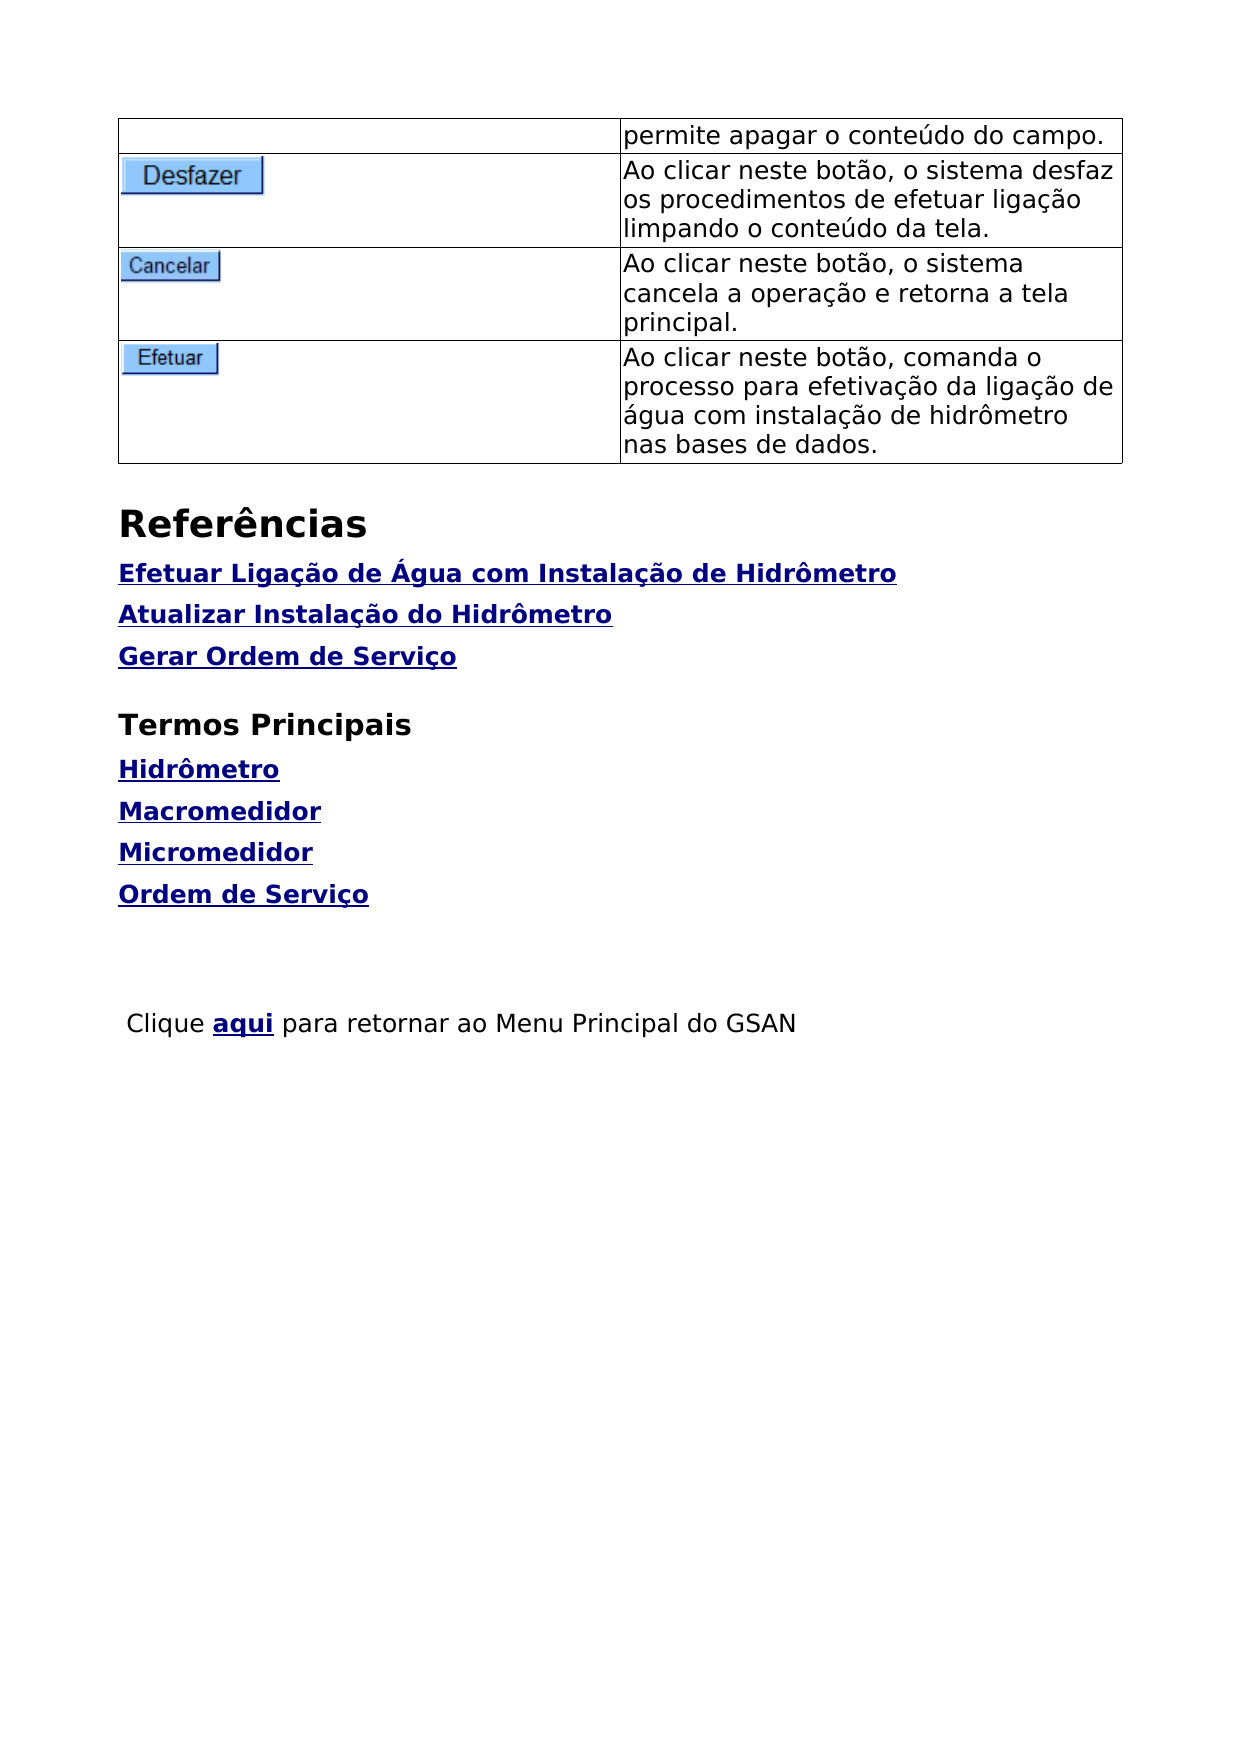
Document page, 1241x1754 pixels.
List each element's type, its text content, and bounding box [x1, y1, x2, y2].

table_cell [119, 119, 620, 153]
text Ordem de Serviço [118, 880, 1122, 909]
table_cell Ao clicar neste botão, comanda o processo para efetivação da ligação de água com instalação de hidrômetro nas bases de dados. [621, 341, 1122, 463]
table_cell [119, 248, 620, 340]
text Hidrômetro [118, 755, 1122, 784]
table_cell [119, 154, 620, 247]
table_cell [119, 341, 620, 463]
table_cell Ao clicar neste botão, o sistema cancela a operação e retorna a tela principal. [621, 248, 1122, 340]
text Clique aqui para retornar ao Menu Principal do GSAN [118, 922, 1122, 1038]
text Micromedidor [118, 838, 1122, 868]
subtitle Termos Principais [118, 709, 1122, 743]
text Gerar Ordem de Serviço [118, 642, 1122, 671]
text Atualizar Instalação do Hidrômetro [118, 600, 1122, 629]
picture [121, 156, 265, 196]
text Efetuar Ligação de Água com Instalação de Hidrômetro [118, 559, 1122, 588]
subtitle Referências [118, 503, 1122, 546]
picture [121, 343, 220, 376]
table_cell permite apagar o conteúdo do campo. [621, 119, 1122, 153]
text Macromedidor [118, 797, 1122, 826]
table_cell Ao clicar neste botão, o sistema desfaz os procedimentos de efetuar ligação limpando o conteúdo da tela. [621, 154, 1122, 247]
picture [121, 249, 222, 283]
